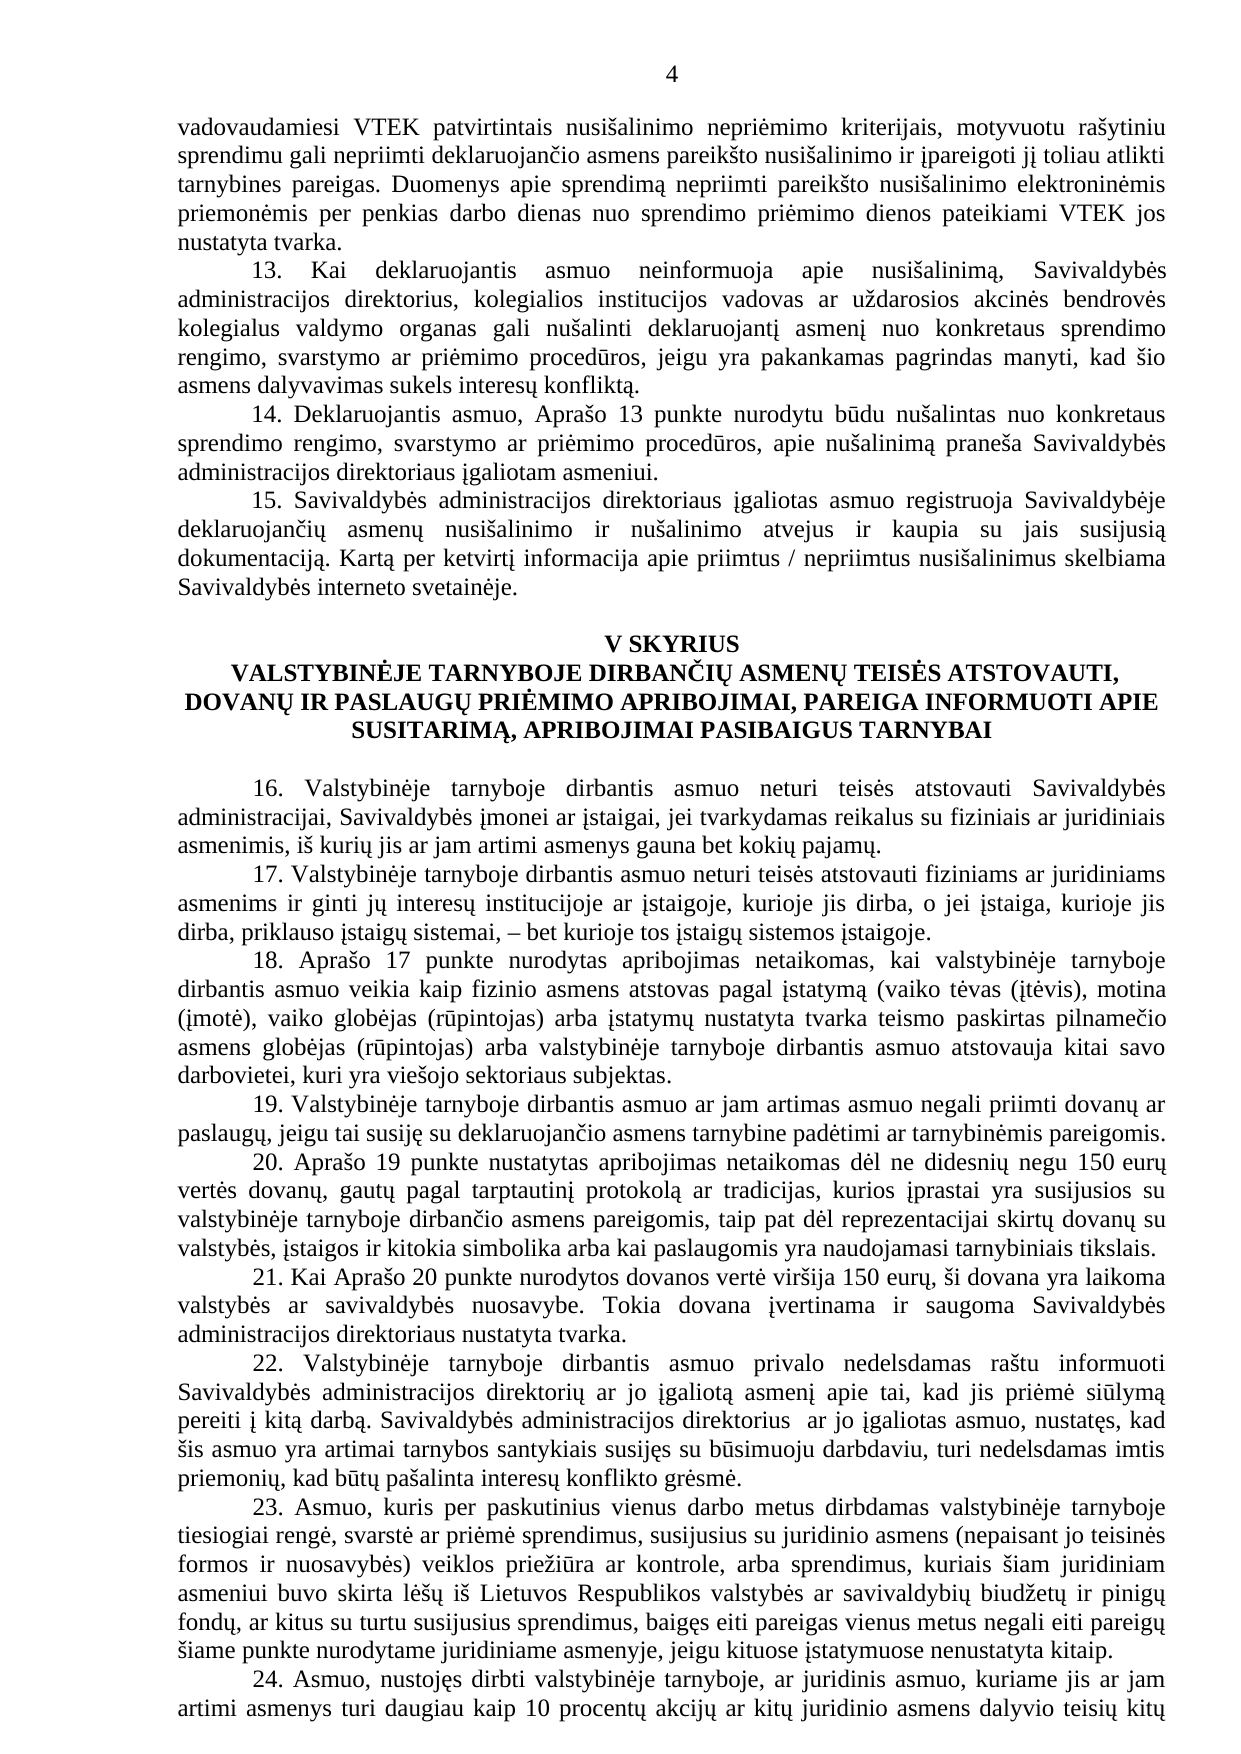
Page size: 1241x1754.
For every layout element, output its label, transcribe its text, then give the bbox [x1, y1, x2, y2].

text 24. Asmuo, nustojęs dirbti valstybinėje tarnyboje, ar juridinis asmuo, kuriame jis ar jam artimi asmenys turi daugiau kaip 10 procentų akcijų ar kitų juridinio asmens dalyvio teisių kitų [177, 1664, 1167, 1722]
text 18. Aprašo 17 punkte nurodytas apribojimas netaikomas, kai valstybinėje tarnyboje dirbantis asmuo veikia kaip fizinio asmens atstovas pagal įstatymą (vaiko tėvas (įtėvis), motina (įmotė), vaiko globėjas (rūpintojas) arba įstatymų nustatyta tvarka teismo paskirtas pilnamečio asmens globėjas (rūpintojas) arba valstybinėje tarnyboje dirbantis asmuo atstovauja kitai savo darbovietei, kuri yra viešojo sektoriaus subjektas. [177, 946, 1167, 1089]
text 21. Kai Aprašo 20 punkte nurodytos dovanos vertė viršija 150 eurų, ši dovana yra laikoma valstybės ar savivaldybės nuosavybe. Tokia dovana įvertinama ir saugoma Savivaldybės administracijos direktoriaus nustatyta tvarka. [177, 1262, 1167, 1348]
text 15. Savivaldybės administracijos direktoriaus įgaliotas asmuo registruoja Savivaldybėje deklaruojančių asmenų nusišalinimo ir nušalinimo atvejus ir kaupia su jais susijusią dokumentaciją. Kartą per ketvirtį informacija apie priimtus / nepriimtus nusišalinimus skelbiama Savivaldybės interneto svetainėje. [177, 486, 1167, 601]
text 19. Valstybinėje tarnyboje dirbantis asmuo ar jam artimas asmuo negali priimti dovanų ar paslaugų, jeigu tai susiję su deklaruojančio asmens tarnybine padėtimi ar tarnybinėmis pareigomis. [177, 1089, 1167, 1147]
text 22. Valstybinėje tarnyboje dirbantis asmuo privalo nedelsdamas raštu informuoti Savivaldybės administracijos direktorių ar jo įgaliotą asmenį apie tai, kad jis priėmė siūlymą pereiti į kitą darbą. Savivaldybės administracijos direktorius ar jo įgaliotas asmuo, nustatęs, kad šis asmuo yra artimai tarnybos santykiais susijęs su būsimuoju darbdaviu, turi nedelsdamas imtis priemonių, kad būtų pašalinta interesų konflikto grėsmė. [177, 1348, 1167, 1492]
text vadovaudamiesi VTEK patvirtintais nusišalinimo nepriėmimo kriterijais, motyvuotu rašytiniu sprendimu gali nepriimti deklaruojančio asmens pareikšto nusišalinimo ir įpareigoti jį toliau atlikti tarnybines pareigas. Duomenys apie sprendimą nepriimti pareikšto nusišalinimo elektroninėmis priemonėmis per penkias darbo dienas nuo sprendimo priėmimo dienos pateikiami VTEK jos nustatyta tvarka. [177, 112, 1167, 256]
text 13. Kai deklaruojantis asmuo neinformuoja apie nusišalinimą, Savivaldybės administracijos direktorius, kolegialios institucijos vadovas ar uždarosios akcinės bendrovės kolegialus valdymo organas gali nušalinti deklaruojantį asmenį nuo konkretaus sprendimo rengimo, svarstymo ar priėmimo procedūros, jeigu yra pakankamas pagrindas manyti, kad šio asmens dalyvavimas sukels interesų konfliktą. [177, 256, 1167, 399]
text 20. Aprašo 19 punkte nustatytas apribojimas netaikomas dėl ne didesnių negu 150 eurų vertės dovanų, gautų pagal tarptautinį protokolą ar tradicijas, kurios įprastai yra susijusios su valstybinėje tarnyboje dirbančio asmens pareigomis, taip pat dėl reprezentacijai skirtų dovanų su valstybės, įstaigos ir kitokia simbolika arba kai paslaugomis yra naudojamasi tarnybiniais tikslais. [177, 1147, 1167, 1262]
text 17. Valstybinėje tarnyboje dirbantis asmuo neturi teisės atstovauti fiziniams ar juridiniams asmenims ir ginti jų interesų institucijoje ar įstaigoje, kurioje jis dirba, o jei įstaiga, kurioje jis dirba, priklauso įstaigų sistemai, – bet kurioje tos įstaigų sistemos įstaigoje. [177, 859, 1167, 946]
text 14. Deklaruojantis asmuo, Aprašo 13 punkte nurodytu būdu nušalintas nuo konkretaus sprendimo rengimo, svarstymo ar priėmimo procedūros, apie nušalinimą praneša Savivaldybės administracijos direktoriaus įgaliotam asmeniui. [177, 399, 1167, 486]
text 16. Valstybinėje tarnyboje dirbantis asmuo neturi teisės atstovauti Savivaldybės administracijai, Savivaldybės įmonei ar įstaigai, jei tvarkydamas reikalus su fiziniais ar juridiniais asmenimis, iš kurių jis ar jam artimi asmenys gauna bet kokių pajamų. [177, 773, 1167, 859]
text V SKYRIUS [177, 629, 1167, 658]
text 23. Asmuo, kuris per paskutinius vienus darbo metus dirbdamas valstybinėje tarnyboje tiesiogiai rengė, svarstė ar priėmė sprendimus, susijusius su juridinio asmens (nepaisant jo teisinės formos ir nuosavybės) veiklos priežiūra ar kontrole, arba sprendimus, kuriais šiam juridiniam asmeniui buvo skirta lėšų iš Lietuvos Respublikos valstybės ar savivaldybių biudžetų ir pinigų fondų, ar kitus su turtu susijusius sprendimus, baigęs eiti pareigas vienus metus negali eiti pareigų šiame punkte nurodytame juridiniame asmenyje, jeigu kituose įstatymuose nenustatyta kitaip. [177, 1492, 1167, 1664]
text VALSTYBINĖJE TARNYBOJE DIRBANČIŲ ASMENŲ TEISĖS ATSTOVAUTI, DOVANŲ IR PASLAUGŲ PRIĖMIMO APRIBOJIMAI, PAREIGA INFORMUOTI APIE SUSITARIMĄ, APRIBOJIMAI PASIBAIGUS TARNYBAI [177, 658, 1167, 744]
